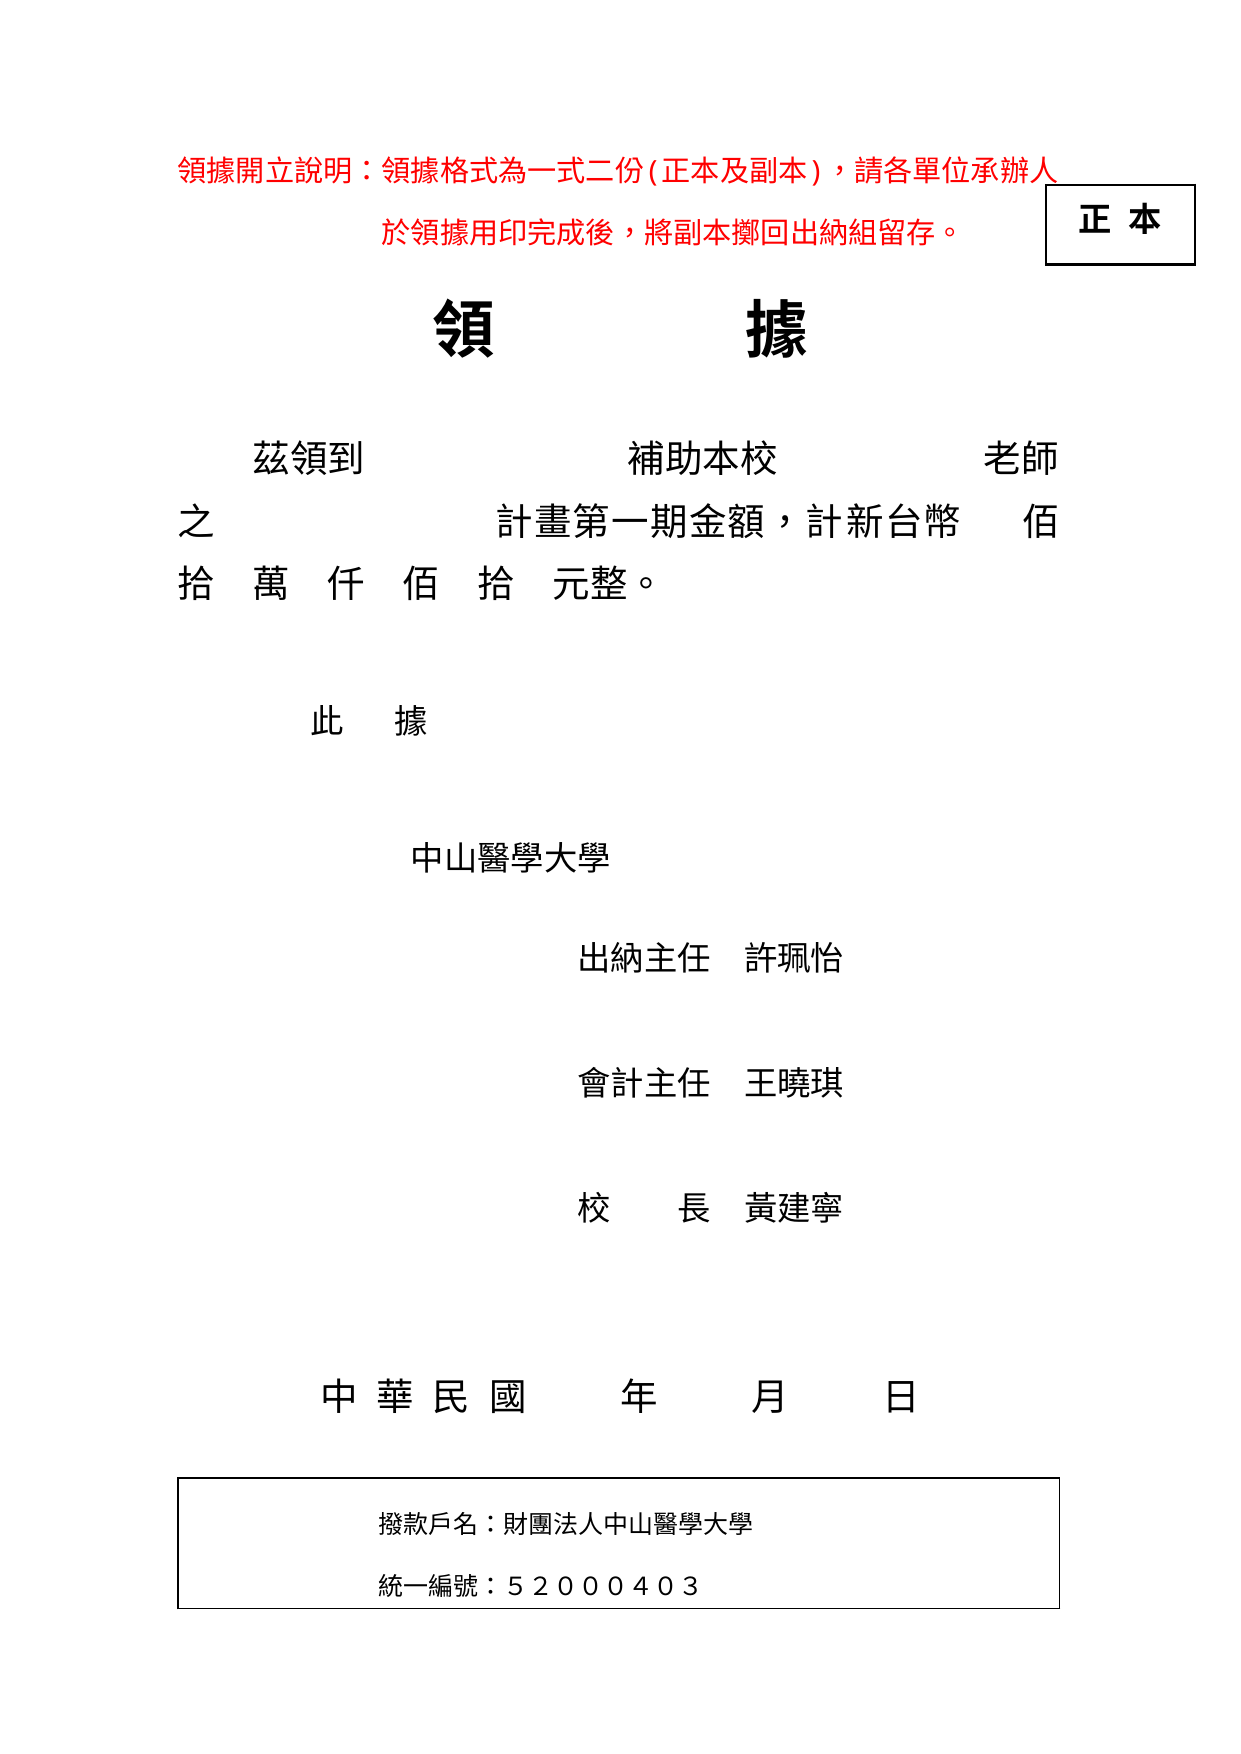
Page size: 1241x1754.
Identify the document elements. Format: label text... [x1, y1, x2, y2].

text [1128, 1403, 1240, 1478]
text 領 據 [177, 252, 1063, 377]
text 領據開立說明：領據格式為一式二份(正本及副本)，請各單位承辦人 [177, 127, 1063, 189]
text 於領據用印完成後，將副本擲回出納組留存。 [177, 189, 1045, 252]
text 中 華 民 國 年 月 日 [177, 1352, 1063, 1414]
text 正 本 [1062, 193, 1179, 241]
text 撥款戶名：財團法人中山醫學大學 [179, 1479, 1059, 1539]
text 校 長 黃建寧 [177, 1164, 940, 1227]
text 此 據 [177, 677, 940, 739]
text 統一編號：５２０００４０３ [179, 1539, 1059, 1608]
text [1047, 186, 1194, 263]
text 會計主任 王曉琪 [177, 1039, 940, 1102]
text 出納主任 許珮怡 [177, 914, 940, 977]
text 茲領到 補助本校 老師之 計畫第一期金額，計新台幣 佰 拾 萬 仟 佰 拾 元整。 [177, 414, 1060, 602]
text 中山醫學大學 [177, 814, 940, 877]
